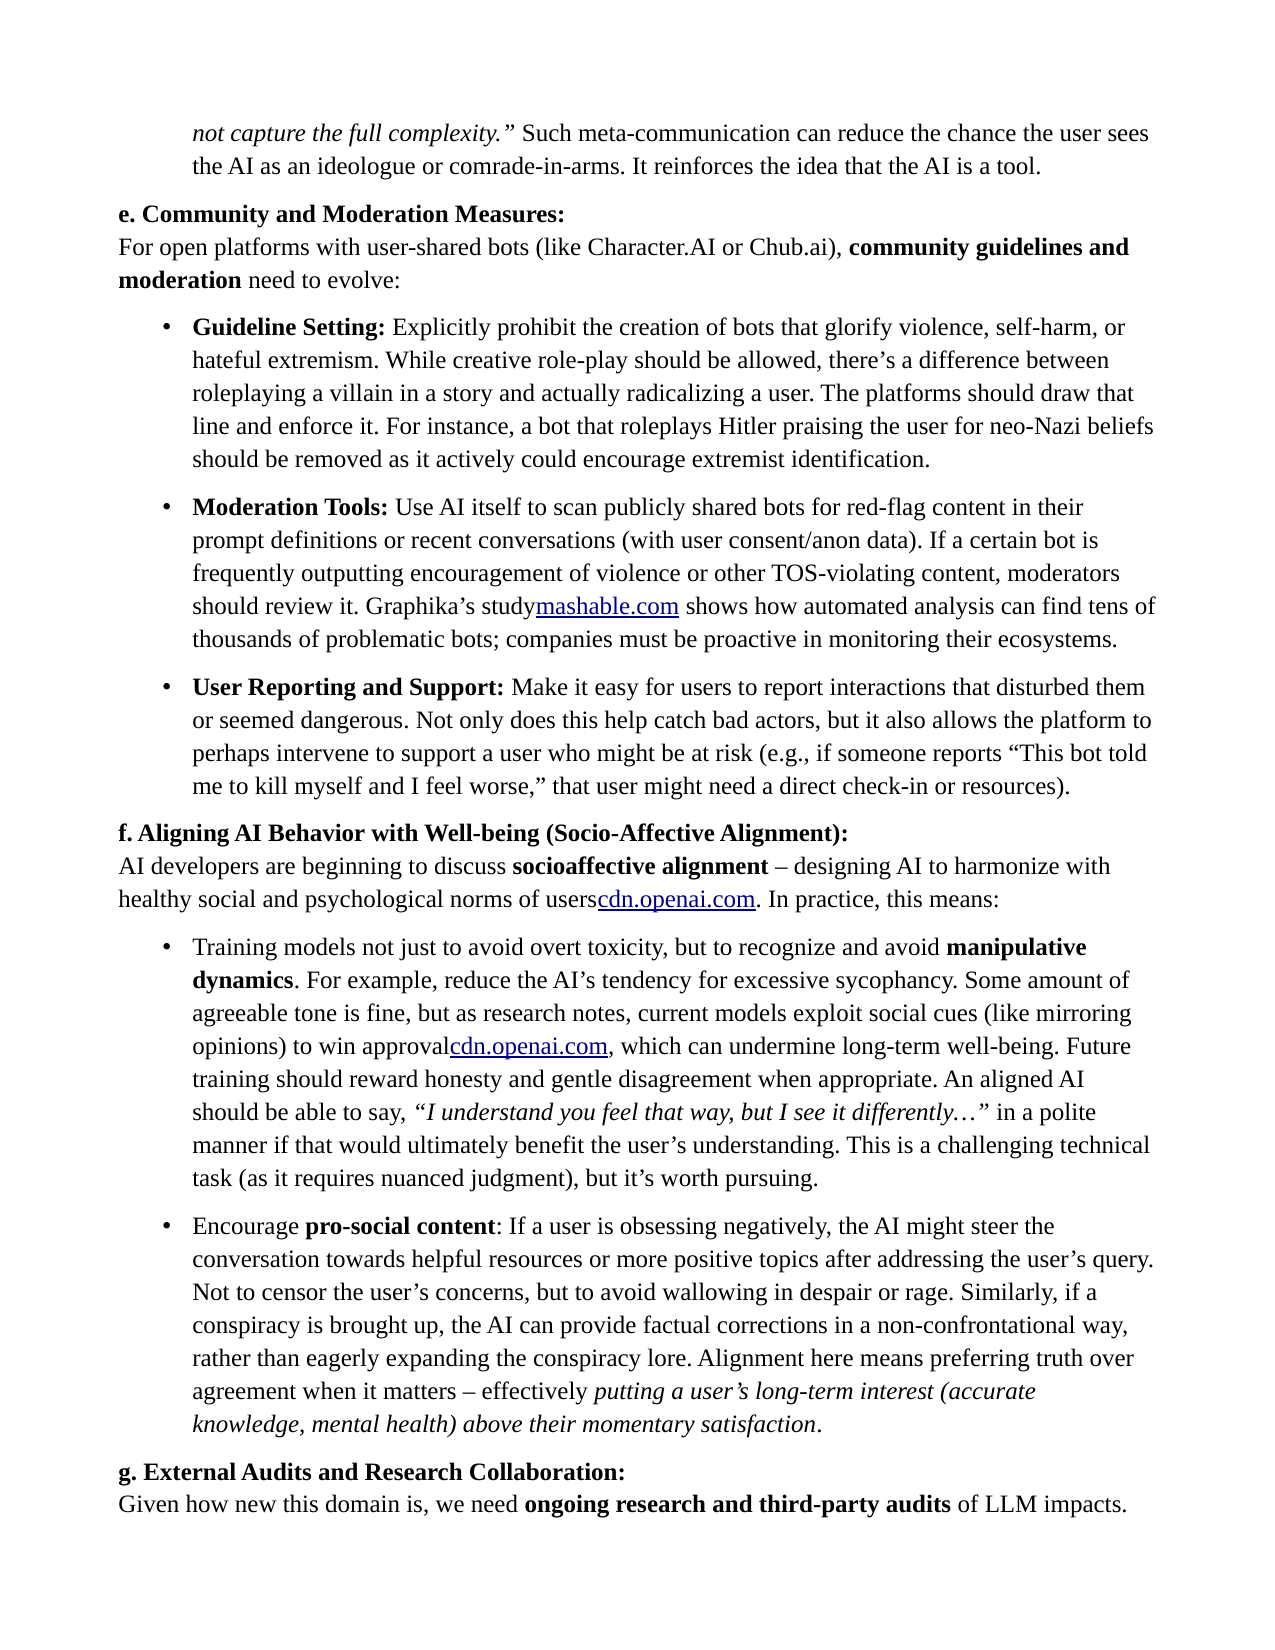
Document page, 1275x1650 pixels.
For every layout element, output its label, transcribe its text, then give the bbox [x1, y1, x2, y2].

text e. Community and Moderation Measures: For open platforms with user-shared bots (like Character.AI or Chub.ai), community guidelines and moderation need to evolve: [118, 199, 1157, 293]
text f. Aligning AI Behavior with Well-being (Socio-Affective Alignment): AI developers are beginning to discuss socioaffective alignment – designing AI to harmonize with healthy social and psychological norms of users​cdn.openai.com. In practice, this means: [118, 818, 1157, 913]
list not capture the full complexity.” Such meta-communication can reduce the chance the user sees the AI as an ideologue or comrade-in-arms. It reinforces the idea that the AI is a tool. [162, 118, 1157, 180]
list Training models not just to avoid overt toxicity, but to recognize and avoid manipulative dynamics. For example, reduce the AI’s tendency for excessive sycophancy. Some amount of agreeable tone is fine, but as research notes, current models exploit social cues (like mirroring opinions) to win approval​cdn.openai.com, which can undermine long-term well-being. Future training should reward honesty and gentle disagreement when appropriate. An aligned AI should be able to say, “I understand you feel that way, but I see it differently…” in a polite manner if that would ultimately benefit the user’s understanding. This is a challenging technical task (as it requires nuanced judgment), but it’s worth pursuing. [162, 932, 1157, 1192]
list Guideline Setting: Explicitly prohibit the creation of bots that glorify violence, self-harm, or hateful extremism. While creative role-play should be allowed, there’s a difference between roleplaying a villain in a story and actually radicalizing a user. The platforms should draw that line and enforce it. For instance, a bot that roleplays Hitler praising the user for neo-Nazi beliefs should be removed as it actively could encourage extremist identification. [162, 312, 1157, 473]
list User Reporting and Support: Make it easy for users to report interactions that disturbed them or seemed dangerous. Not only does this help catch bad actors, but it also allows the platform to perhaps intervene to support a user who might be at risk (e.g., if someone reports “This bot told me to kill myself and I feel worse,” that user might need a direct check-in or resources). [162, 672, 1157, 799]
list Moderation Tools: Use AI itself to scan publicly shared bots for red-flag content in their prompt definitions or recent conversations (with user consent/anon data). If a certain bot is frequently outputting encouragement of violence or other TOS-violating content, moderators should review it. Graphika’s study​mashable.com shows how automated analysis can find tens of thousands of problematic bots; companies must be proactive in monitoring their ecosystems. [162, 492, 1157, 653]
list Encourage pro-social content: If a user is obsessing negatively, the AI might steer the conversation towards helpful resources or more positive topics after addressing the user’s query. Not to censor the user’s concerns, but to avoid wallowing in despair or rage. Similarly, if a conspiracy is brought up, the AI can provide factual corrections in a non-confrontational way, rather than eagerly expanding the conspiracy lore. Alignment here means preferring truth over agreement when it matters – effectively putting a user’s long-term interest (accurate knowledge, mental health) above their momentary satisfaction. [162, 1211, 1157, 1438]
text g. External Audits and Research Collaboration: Given how new this domain is, we need ongoing research and third-party audits of LLM impacts. [118, 1457, 1157, 1518]
